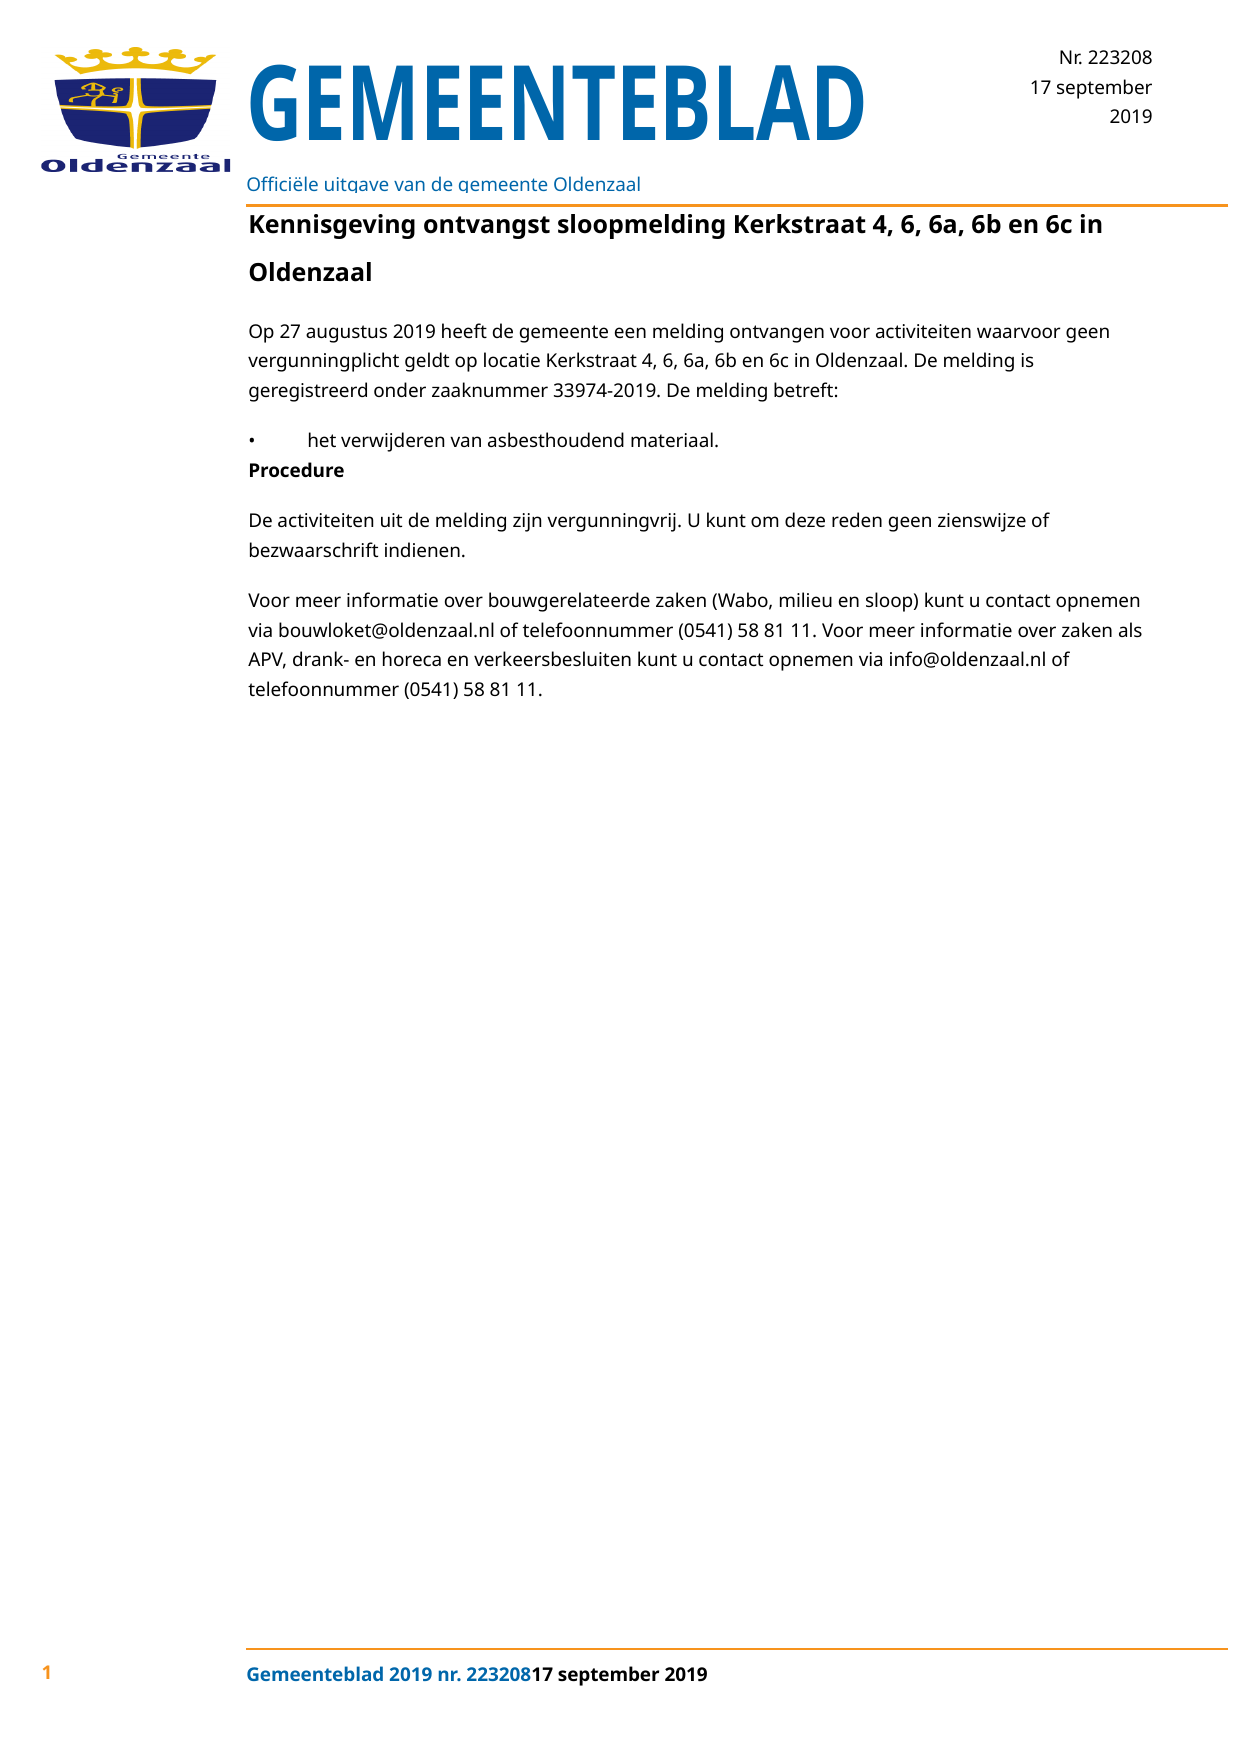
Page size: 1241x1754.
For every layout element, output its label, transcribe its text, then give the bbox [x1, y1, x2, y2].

text Op 27 augustus 2019 heeft de gemeente een melding ontvangen voor activiteiten waarvoor geen vergunningplicht geldt op locatie Kerkstraat 4, 6, 6a, 6b en 6c in Oldenzaal. De melding is geregistreerd onder zaaknummer 33974-2019. De melding betreft: [248, 318, 1152, 403]
text De activiteiten uit de melding zijn vergunningvrij. U kunt om deze reden geen zienswijze of bezwaarschrift indienen. [248, 507, 1152, 563]
text Procedure [248, 457, 1152, 483]
text Voor meer informatie over bouwgerelateerde zaken (Wabo, milieu en sloop) kunt u contact opnemen via bouwloket@oldenzaal.nl of telefoonnummer (0541) 58 81 11. Voor meer informatie over zaken als APV, drank- en horeca en verkeersbesluiten kunt u contact opnemen via info@oldenzaal.nl of telefoonnummer (0541) 58 81 11. [248, 587, 1152, 702]
text Kennisgeving ontvangst sloopmelding Kerkstraat 4, 6, 6a, 6b en 6c in Oldenzaal [248, 207, 1152, 288]
picture [41, 47, 231, 172]
list het verwijderen van asbesthoudend materiaal. [248, 427, 1152, 453]
